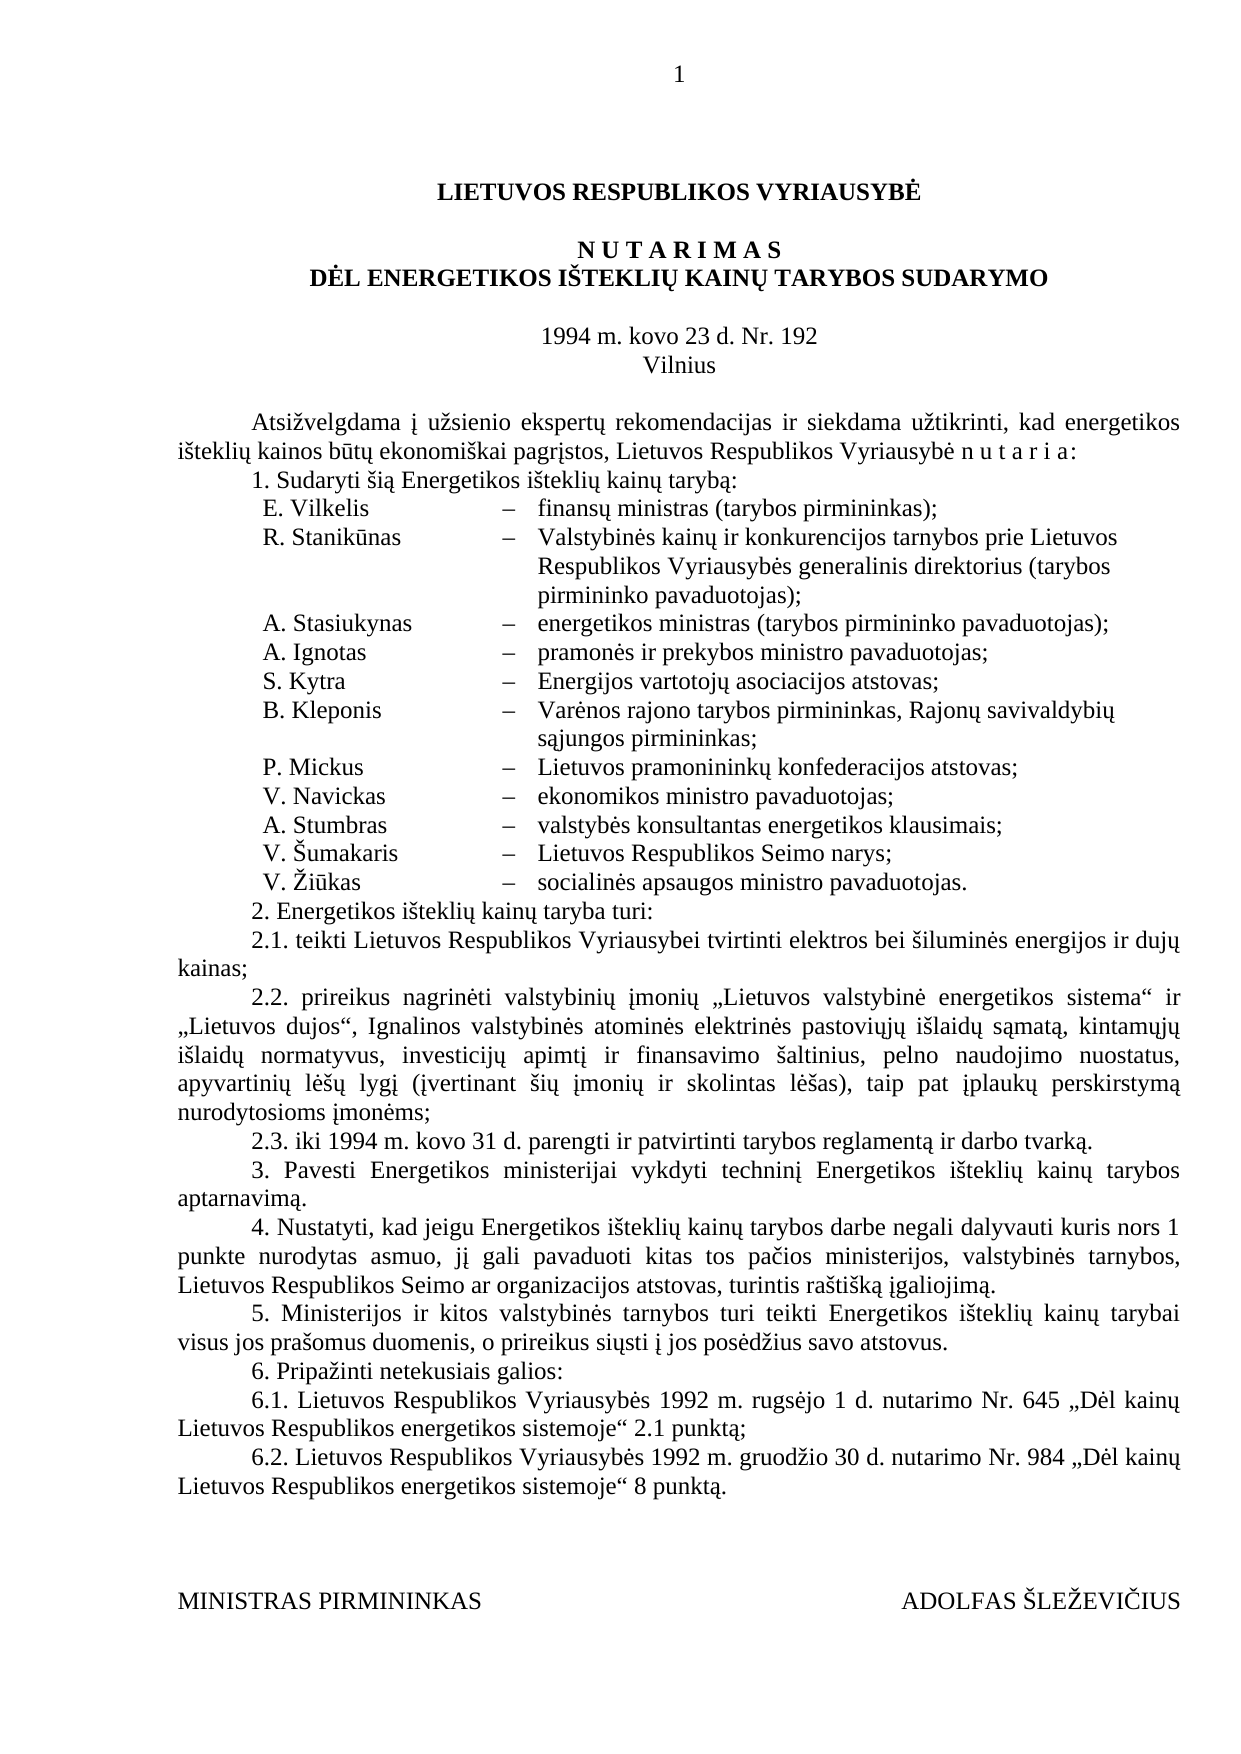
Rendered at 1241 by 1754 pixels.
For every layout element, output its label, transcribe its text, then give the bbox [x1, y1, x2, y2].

text 1994 m. kovo 23 d. Nr. 192 [177, 321, 1181, 350]
table_cell – [476, 839, 526, 867]
table_cell P. Mickus [177, 752, 476, 781]
text N U T A R I M A S [177, 235, 1181, 263]
table_cell ekonomikos ministro pavaduotojas; [526, 781, 1181, 810]
text 1. Sudaryti šią Energetikos išteklių kainų tarybą: [177, 465, 1181, 493]
text 6.2. Lietuvos Respublikos Vyriausybės 1992 m. gruodžio 30 d. nutarimo Nr. 984 „Dėl kainų Lietuvos Respublikos energetikos sistemoje“ 8 punktą. [177, 1442, 1181, 1500]
table_cell pramonės ir prekybos ministro pavaduotojas; [526, 637, 1181, 666]
table_header – [476, 494, 526, 522]
text 2.3. iki 1994 m. kovo 31 d. parengti ir patvirtinti tarybos reglamentą ir darbo tvarką. [177, 1126, 1181, 1155]
table_cell – [476, 752, 526, 781]
table_cell A. Stumbras [177, 810, 476, 838]
table_header E. Vilkelis [177, 494, 476, 522]
table_cell energetikos ministras (tarybos pirmininko pavaduotojas); [526, 609, 1181, 637]
text 2. Energetikos išteklių kainų taryba turi: [177, 896, 1181, 925]
table_cell socialinės apsaugos ministro pavaduotojas. [526, 867, 1181, 896]
text 2.2. prireikus nagrinėti valstybinių įmonių „Lietuvos valstybinė energetikos sistema“ ir „Lietuvos dujos“, Ignalinos valstybinės atominės elektrinės pastoviųjų išlaidų sąmatą, kintamųjų išlaidų normatyvus, investicijų apimtį ir finansavimo šaltinius, pelno naudojimo nuostatus, apyvartinių lėšų lygį (įvertinant šių įmonių ir skolintas lėšas), taip pat įplaukų perskirstymą nurodytosioms įmonėms; [177, 982, 1181, 1126]
text DĖL ENERGETIKOS IŠTEKLIŲ KAINŲ TARYBOS SUDARYMO [177, 263, 1181, 292]
table_cell – [476, 781, 526, 810]
table_cell – [476, 609, 526, 637]
text LIETUVOS RESPUBLIKOS VYRIAUSYBĖ [177, 177, 1181, 206]
table_cell Varėnos rajono tarybos pirmininkas, Rajonų savivaldybių sąjungos pirmininkas; [526, 695, 1181, 752]
table_cell B. Kleponis [177, 695, 476, 752]
table_cell Energijos vartotojų asociacijos atstovas; [526, 666, 1181, 695]
text 6.1. Lietuvos Respublikos Vyriausybės 1992 m. rugsėjo 1 d. nutarimo Nr. 645 „Dėl kainų Lietuvos Respublikos energetikos sistemoje“ 2.1 punktą; [177, 1385, 1181, 1442]
table_cell R. Stanikūnas [177, 522, 476, 608]
table_cell – [476, 810, 526, 838]
text Atsižvelgdama į užsienio ekspertų rekomendacijas ir siekdama užtikrinti, kad energetikos išteklių kainos būtų ekonomiškai pagrįstos, Lietuvos Respublikos Vyriausybė nutaria: [177, 407, 1181, 465]
table_cell Lietuvos Respublikos Seimo narys; [526, 839, 1181, 867]
text 2.1. teikti Lietuvos Respublikos Vyriausybei tvirtinti elektros bei šiluminės energijos ir dujų kainas; [177, 925, 1181, 982]
table_header finansų ministras (tarybos pirmininkas); [526, 494, 1181, 522]
table_cell – [476, 867, 526, 896]
text 4. Nustatyti, kad jeigu Energetikos išteklių kainų tarybos darbe negali dalyvauti kuris nors 1 punkte nurodytas asmuo, jį gali pavaduoti kitas tos pačios ministerijos, valstybinės tarnybos, Lietuvos Respublikos Seimo ar organizacijos atstovas, turintis raštišką įgaliojimą. [177, 1212, 1181, 1298]
table_cell Valstybinės kainų ir konkurencijos tarnybos prie Lietuvos Respublikos Vyriausybės generalinis direktorius (tarybos pirmininko pavaduotojas); [526, 522, 1181, 608]
table_cell A. Stasiukynas [177, 609, 476, 637]
table_cell valstybės konsultantas energetikos klausimais; [526, 810, 1181, 838]
text 3. Pavesti Energetikos ministerijai vykdyti techninį Energetikos išteklių kainų tarybos aptarnavimą. [177, 1155, 1181, 1212]
text Vilnius [177, 350, 1181, 378]
table_cell V. Žiūkas [177, 867, 476, 896]
table_cell – [476, 666, 526, 695]
text MINISTRAS PIRMININKAS ADOLFAS ŠLEŽEVIČIUS [177, 1586, 1181, 1615]
table_cell S. Kytra [177, 666, 476, 695]
table_cell – [476, 637, 526, 666]
text 6. Pripažinti netekusiais galios: [177, 1356, 1181, 1385]
table_cell V. Šumakaris [177, 839, 476, 867]
text 5. Ministerijos ir kitos valstybinės tarnybos turi teikti Energetikos išteklių kainų tarybai visus jos prašomus duomenis, o prireikus siųsti į jos posėdžius savo atstovus. [177, 1298, 1181, 1356]
table_cell Lietuvos pramonininkų konfederacijos atstovas; [526, 752, 1181, 781]
table_cell – [476, 695, 526, 752]
table_cell A. Ignotas [177, 637, 476, 666]
table_cell V. Navickas [177, 781, 476, 810]
table_cell – [476, 522, 526, 608]
